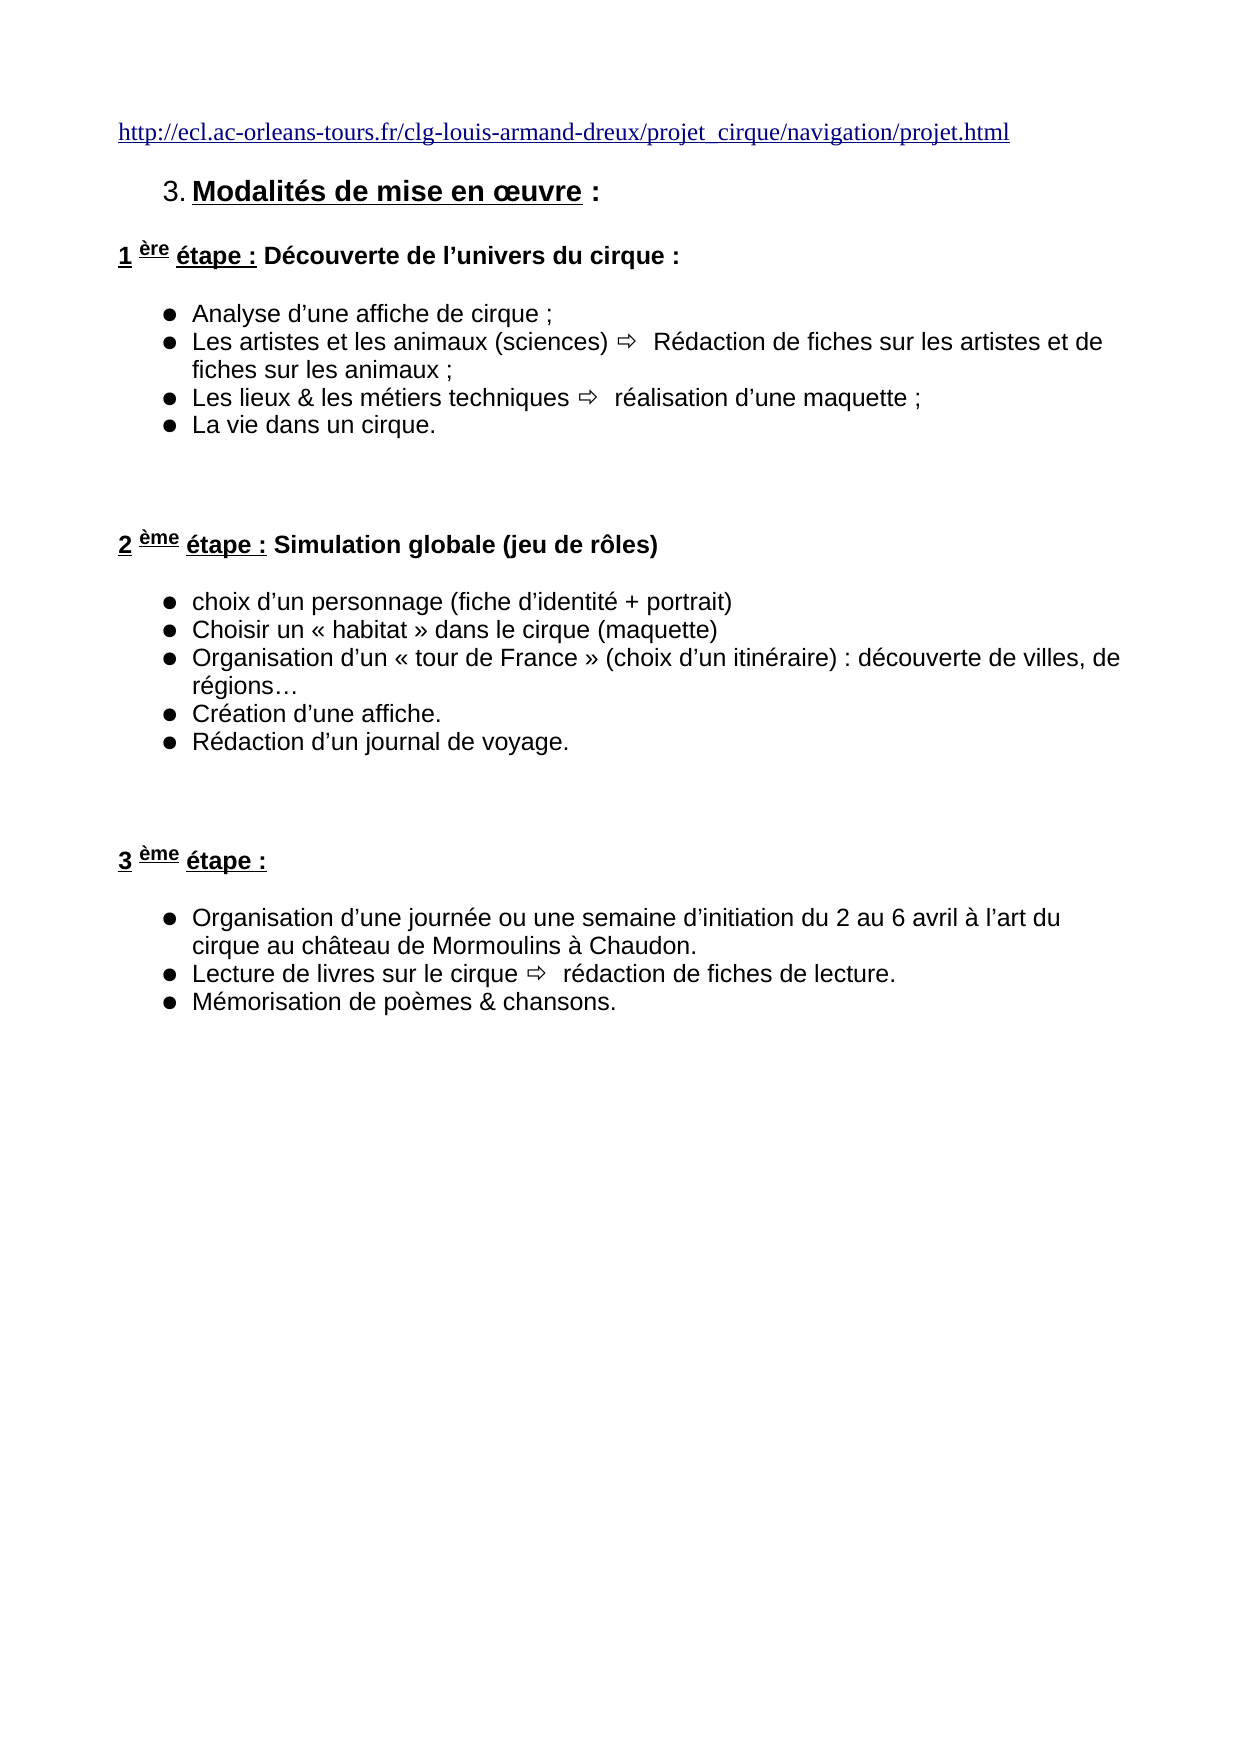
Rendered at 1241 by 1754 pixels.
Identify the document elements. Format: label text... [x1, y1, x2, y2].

list Mémorisation de poèmes & chansons. [162, 988, 1122, 1016]
list La vie dans un cirque. [162, 411, 1122, 439]
list Rédaction d’un journal de voyage. [162, 728, 1122, 756]
list Création d’une affiche. [162, 700, 1122, 728]
list choix d’un personnage (fiche d’identité + portrait) [162, 588, 1122, 616]
list Modalités de mise en œuvre : [162, 175, 1122, 208]
list Organisation d’une journée ou une semaine d’initiation du 2 au 6 avril à l’art du cirque au château de Mormoulins à Chaudon. [162, 904, 1122, 960]
text 3 ème étape : [118, 842, 1122, 875]
text 1 ère étape : Découverte de l’univers du cirque : [118, 237, 1122, 270]
text 2 ème étape : Simulation globale (jeu de rôles) [118, 526, 1122, 558]
list Analyse d’une affiche de cirque ; [162, 299, 1122, 327]
list Organisation d’un « tour de France » (choix d’un itinéraire) : découverte de villes, de régions… [162, 644, 1122, 700]
list Lecture de livres sur le cirque ð rédaction de fiches de lecture. [162, 960, 1122, 988]
list Choisir un « habitat » dans le cirque (maquette) [162, 616, 1122, 644]
list Les lieux & les métiers techniques ð réalisation d’une maquette ; [162, 383, 1122, 411]
list Les artistes et les animaux (sciences) ð Rédaction de fiches sur les artistes et de fiches sur les animaux ; [162, 327, 1122, 383]
